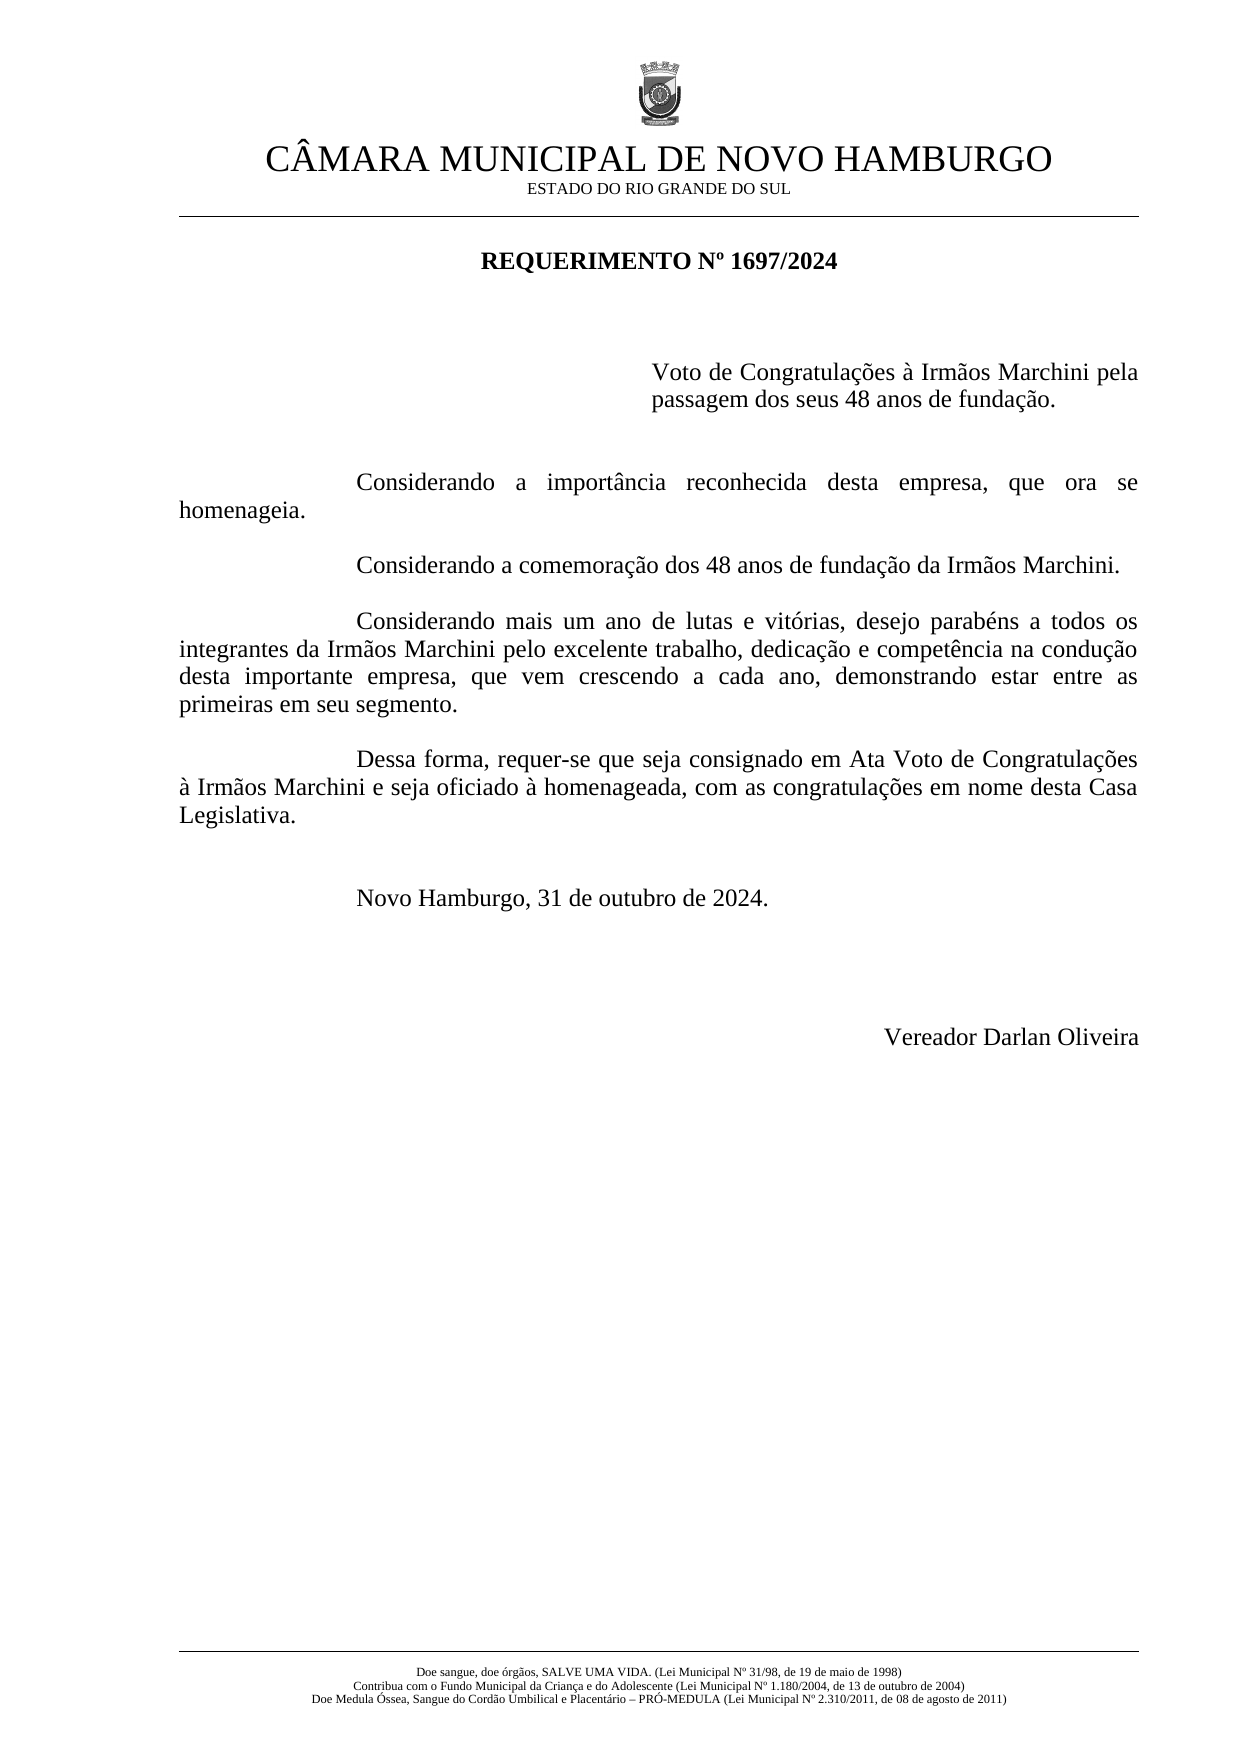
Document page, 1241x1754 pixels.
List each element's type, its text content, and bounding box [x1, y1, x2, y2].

text Vereador Darlan Oliveira [179, 1023, 1139, 1050]
text Dessa forma, requer-se que seja consignado em Ata Voto de Congratulações à Irmãos Marchini e seja oficiado à homenageada, com as congratulações em nome desta Casa Legislativa. [179, 746, 1139, 829]
text REQUERIMENTO Nº 1697/2024 [179, 247, 1139, 274]
text Considerando a importância reconhecida desta empresa, que ora se homenageia. [179, 468, 1139, 524]
text Considerando mais um ano de lutas e vitórias, desejo parabéns a todos os integrantes da Irmãos Marchini pelo excelente trabalho, dedicação e competência na condução desta importante empresa, que vem crescendo a cada ano, demonstrando estar entre as primeiras em seu segmento. [179, 607, 1139, 718]
text Considerando a comemoração dos 48 anos de fundação da Irmãos Marchini. [179, 552, 1139, 579]
text Novo Hamburgo, 31 de outubro de 2024. [179, 884, 1139, 912]
text Voto de Congratulações à Irmãos Marchini pela passagem dos seus 48 anos de fundação. [651, 358, 1139, 413]
